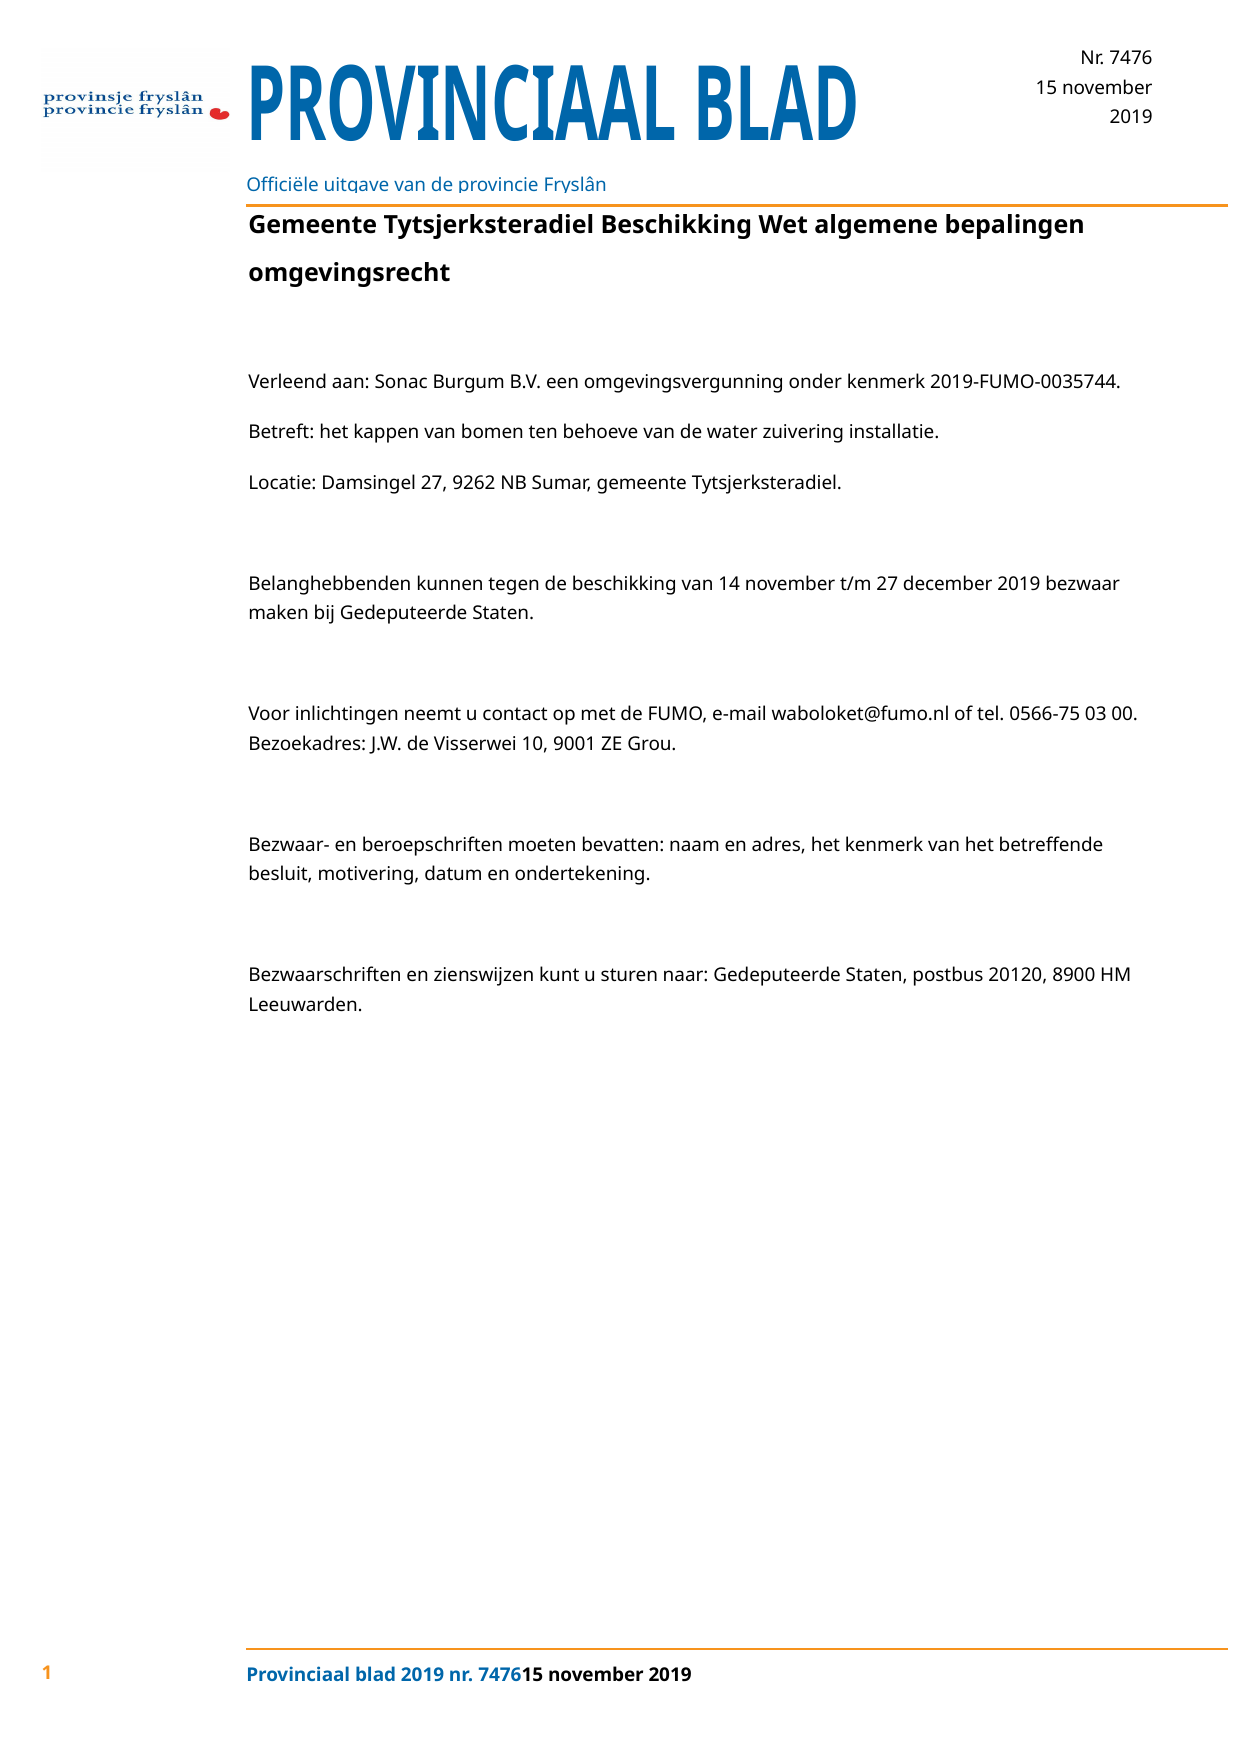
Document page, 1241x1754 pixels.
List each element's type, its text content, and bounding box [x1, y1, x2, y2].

text Voor inlichtingen neemt u contact op met de FUMO, e-mail waboloket@fumo.nl of tel. 0566-75 03 00. Bezoekadres: J.W. de Visserwei 10, 9001 ZE Grou. [248, 700, 1152, 756]
text Gemeente Tytsjerksteradiel Beschikking Wet algemene bepalingen omgevingsrecht [248, 207, 1152, 288]
text Betreft: het kappen van bomen ten behoeve van de water zuivering installatie. [248, 419, 1152, 444]
text Belanghebbenden kunnen tegen de beschikking van 14 november t/m 27 december 2019 bezwaar maken bij Gedeputeerde Staten. [248, 570, 1152, 625]
picture [41, 47, 231, 172]
text Bezwaarschriften en zienswijzen kunt u sturen naar: Gedeputeerde Staten, postbus 20120, 8900 HM Leeuwarden. [248, 961, 1152, 1017]
text Verleend aan: Sonac Burgum B.V. een omgevingsvergunning onder kenmerk 2019-FUMO-0035744. [248, 368, 1152, 394]
text Locatie: Damsingel 27, 9262 NB Sumar, gemeente Tytsjerksteradiel. [248, 469, 1152, 495]
text Bezwaar- en beroepschriften moeten bevatten: naam en adres, het kenmerk van het betreffende besluit, motivering, datum en ondertekening. [248, 831, 1152, 886]
